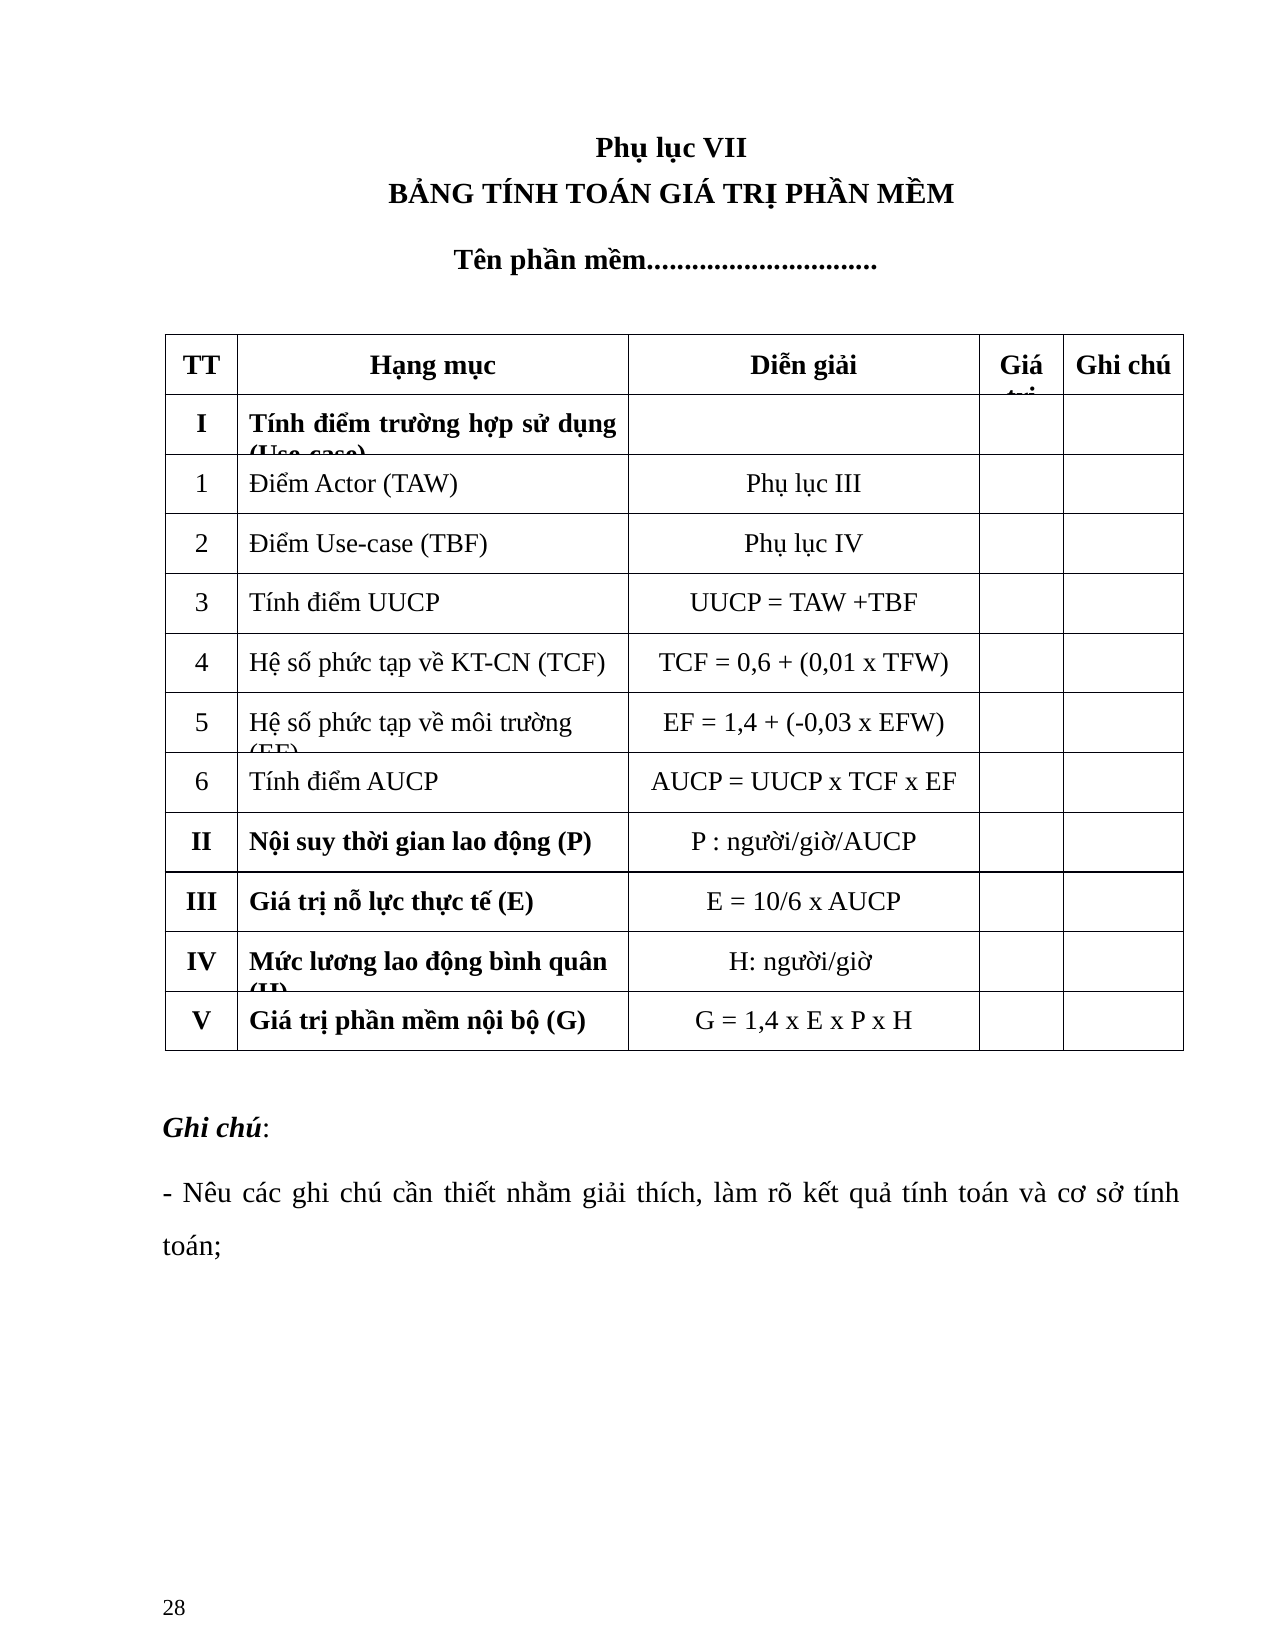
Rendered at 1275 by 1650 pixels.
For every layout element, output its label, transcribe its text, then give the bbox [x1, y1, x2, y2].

table_header TT [166, 335, 237, 394]
table_header Diễn giải [629, 335, 979, 394]
table_cell E = 10/6 x AUCP [629, 873, 979, 931]
table_header Ghi chú [1064, 335, 1183, 394]
table_cell [980, 634, 1063, 692]
table_cell AUCP = UUCP x TCF x EF [629, 753, 979, 812]
table_cell Điểm Actor (TAW) [238, 455, 628, 513]
table_cell II [166, 813, 237, 871]
text - Nêu các ghi chú cần thiết nhằm giải thích, làm rõ kết quả tính toán và cơ sở tính toán; [162, 1156, 1180, 1262]
table_cell 4 [166, 634, 237, 692]
table_cell [1064, 693, 1183, 752]
table_cell [980, 813, 1063, 871]
table_cell Giá trị phần mềm nội bộ (G) [238, 992, 628, 1050]
text Tên phần mềm............................... [453, 223, 1180, 276]
table_cell [980, 873, 1063, 931]
table_cell Giá trị nỗ lực thực tế (E) [238, 873, 628, 931]
table_cell Tính điểm AUCP [238, 753, 628, 812]
table_cell 5 [166, 693, 237, 752]
table_cell UUCP = TAW +TBF [629, 574, 979, 633]
table_cell Điểm Use-case (TBF) [238, 514, 628, 573]
table_cell [1064, 753, 1183, 812]
table_cell [980, 455, 1063, 513]
table_cell Hệ số phức tạp về môi trường (EF) [238, 693, 628, 752]
table_cell [980, 753, 1063, 812]
table_cell [1064, 634, 1183, 692]
table_cell Hệ số phức tạp về KT-CN (TCF) [238, 634, 628, 692]
table_cell [980, 932, 1063, 991]
table_cell [980, 992, 1063, 1050]
table_cell Nội suy thời gian lao động (P) [238, 813, 628, 871]
table_cell Phụ lục III [629, 455, 979, 513]
subtitle BẢNG TÍNH TOÁN GIÁ TRỊ PHẦN MỀM [162, 177, 1180, 210]
table_cell 1 [166, 455, 237, 513]
table_cell [980, 693, 1063, 752]
table_header Hạng mục [238, 335, 628, 394]
table_header Giá trị [980, 335, 1063, 394]
text Ghi chú: [162, 1110, 1180, 1143]
table_cell [980, 574, 1063, 633]
table_cell III [166, 873, 237, 931]
table_cell [1064, 873, 1183, 931]
table_cell Phụ lục IV [629, 514, 979, 573]
table_cell [1064, 395, 1183, 453]
table_cell [1064, 932, 1183, 991]
table_cell 6 [166, 753, 237, 812]
table_cell P : người/giờ/AUCP [629, 813, 979, 871]
table_cell H: người/giờ [629, 932, 979, 991]
table_cell [1064, 813, 1183, 871]
table_cell I [166, 395, 237, 453]
table_cell 2 [166, 514, 237, 573]
table_cell 3 [166, 574, 237, 633]
table_cell [629, 395, 979, 453]
table_cell [1064, 514, 1183, 573]
table_cell IV [166, 932, 237, 991]
table_cell [980, 514, 1063, 573]
table_cell EF = 1,4 + (-0,03 x EFW) [629, 693, 979, 752]
table_cell [1064, 992, 1183, 1050]
table_cell Mức lương lao động bình quân (H) [238, 932, 628, 991]
table_cell V [166, 992, 237, 1050]
subtitle Phụ lục VII [162, 131, 1180, 164]
table_cell [1064, 455, 1183, 513]
table_cell TCF = 0,6 + (0,01 x TFW) [629, 634, 979, 692]
table_cell Tính điểm UUCP [238, 574, 628, 633]
table_cell Tính điểm trường hợp sử dụng (Use-case) [238, 395, 628, 453]
table_cell [1064, 574, 1183, 633]
table_cell G = 1,4 x E x P x H [629, 992, 979, 1050]
table_cell [980, 395, 1063, 453]
